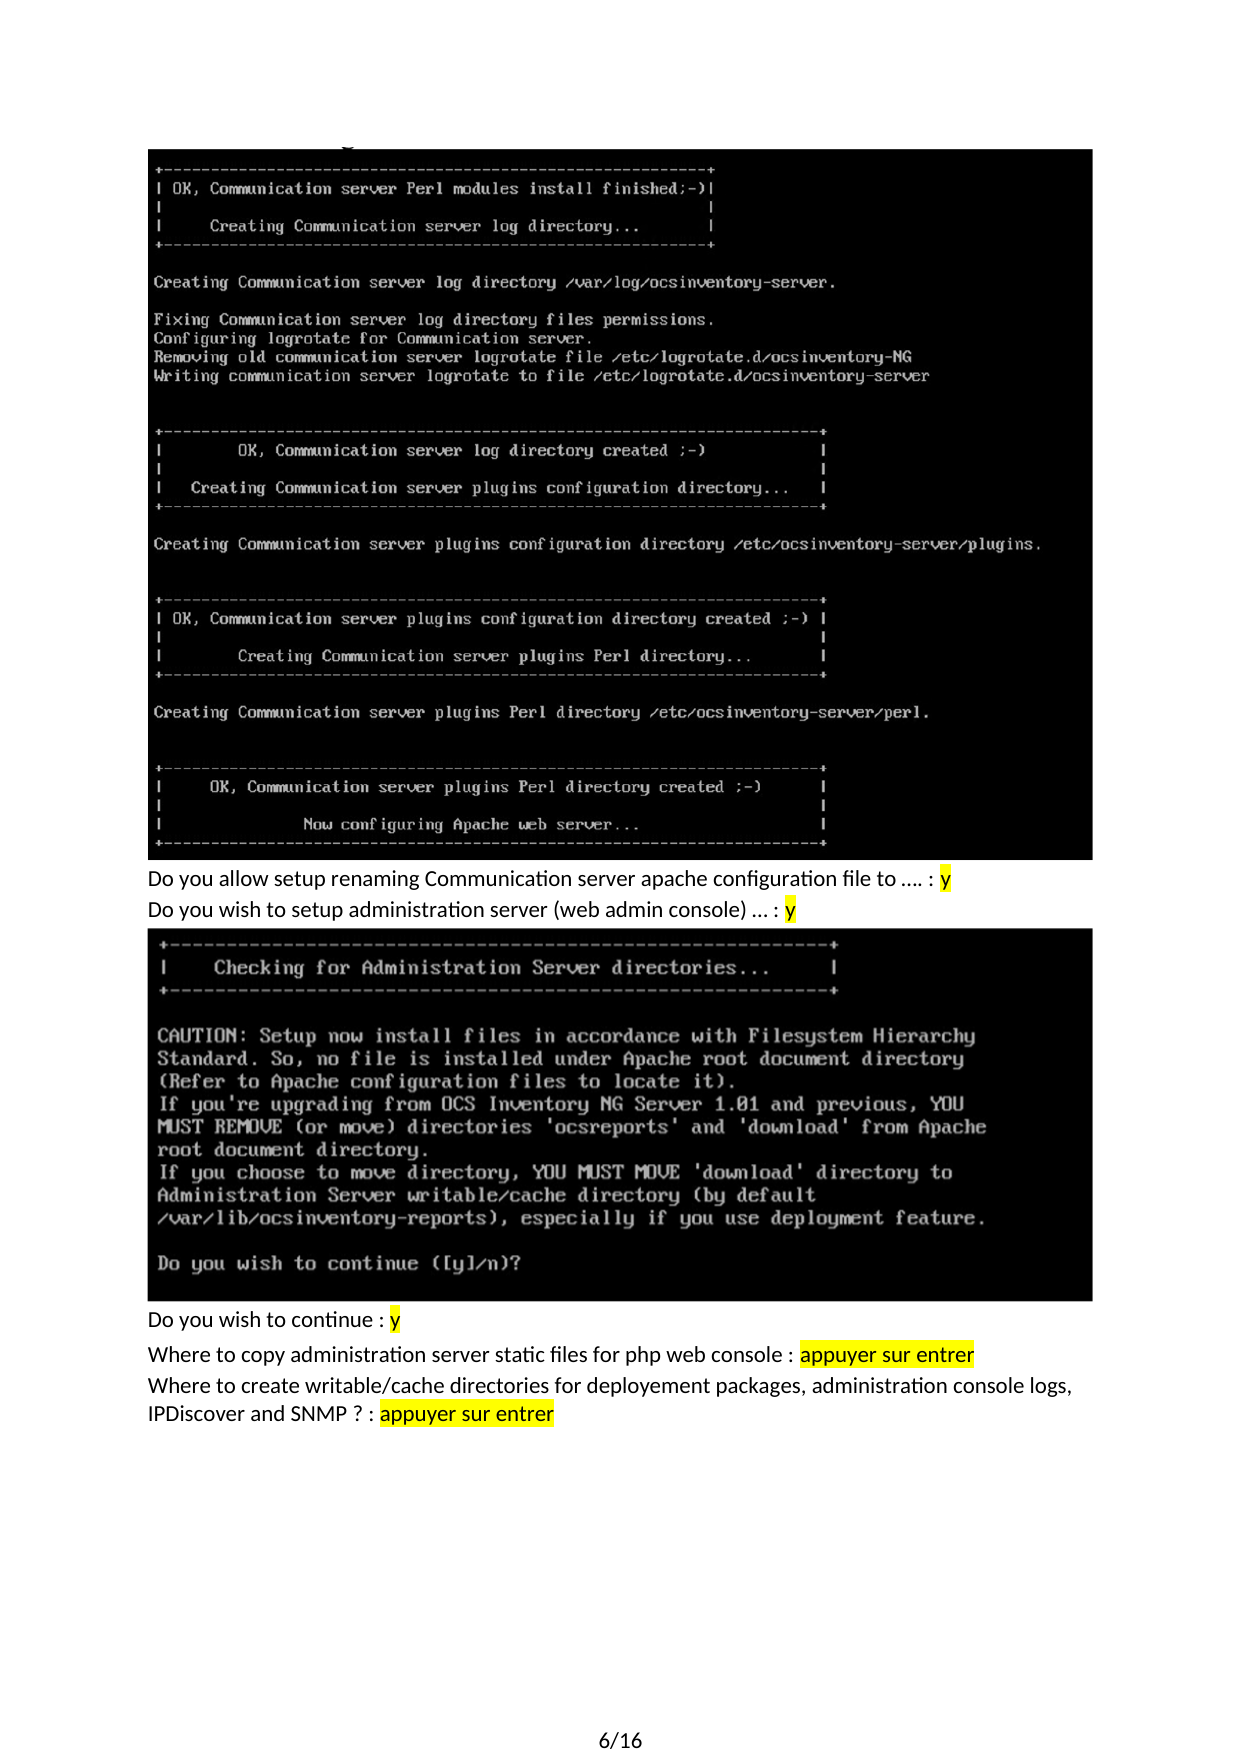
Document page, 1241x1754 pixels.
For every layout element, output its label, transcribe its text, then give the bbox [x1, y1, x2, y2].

picture [147, 147, 1093, 861]
picture [147, 926, 1093, 1302]
text Where to create writable/cache directories for deployement packages, administration console logs, IPDiscover and SNMP ? : appuyer sur entrer [148, 1371, 1093, 1427]
text Do you wish to setup administration server (web admin console) … : y [148, 895, 1093, 923]
text Do you allow setup renaming Communication server apache configuration file to …. : y [148, 864, 1093, 892]
text Do you wish to continue : y [148, 1305, 1093, 1333]
text Where to copy administration server static files for php web console : appuyer sur entrer [148, 1340, 1093, 1368]
